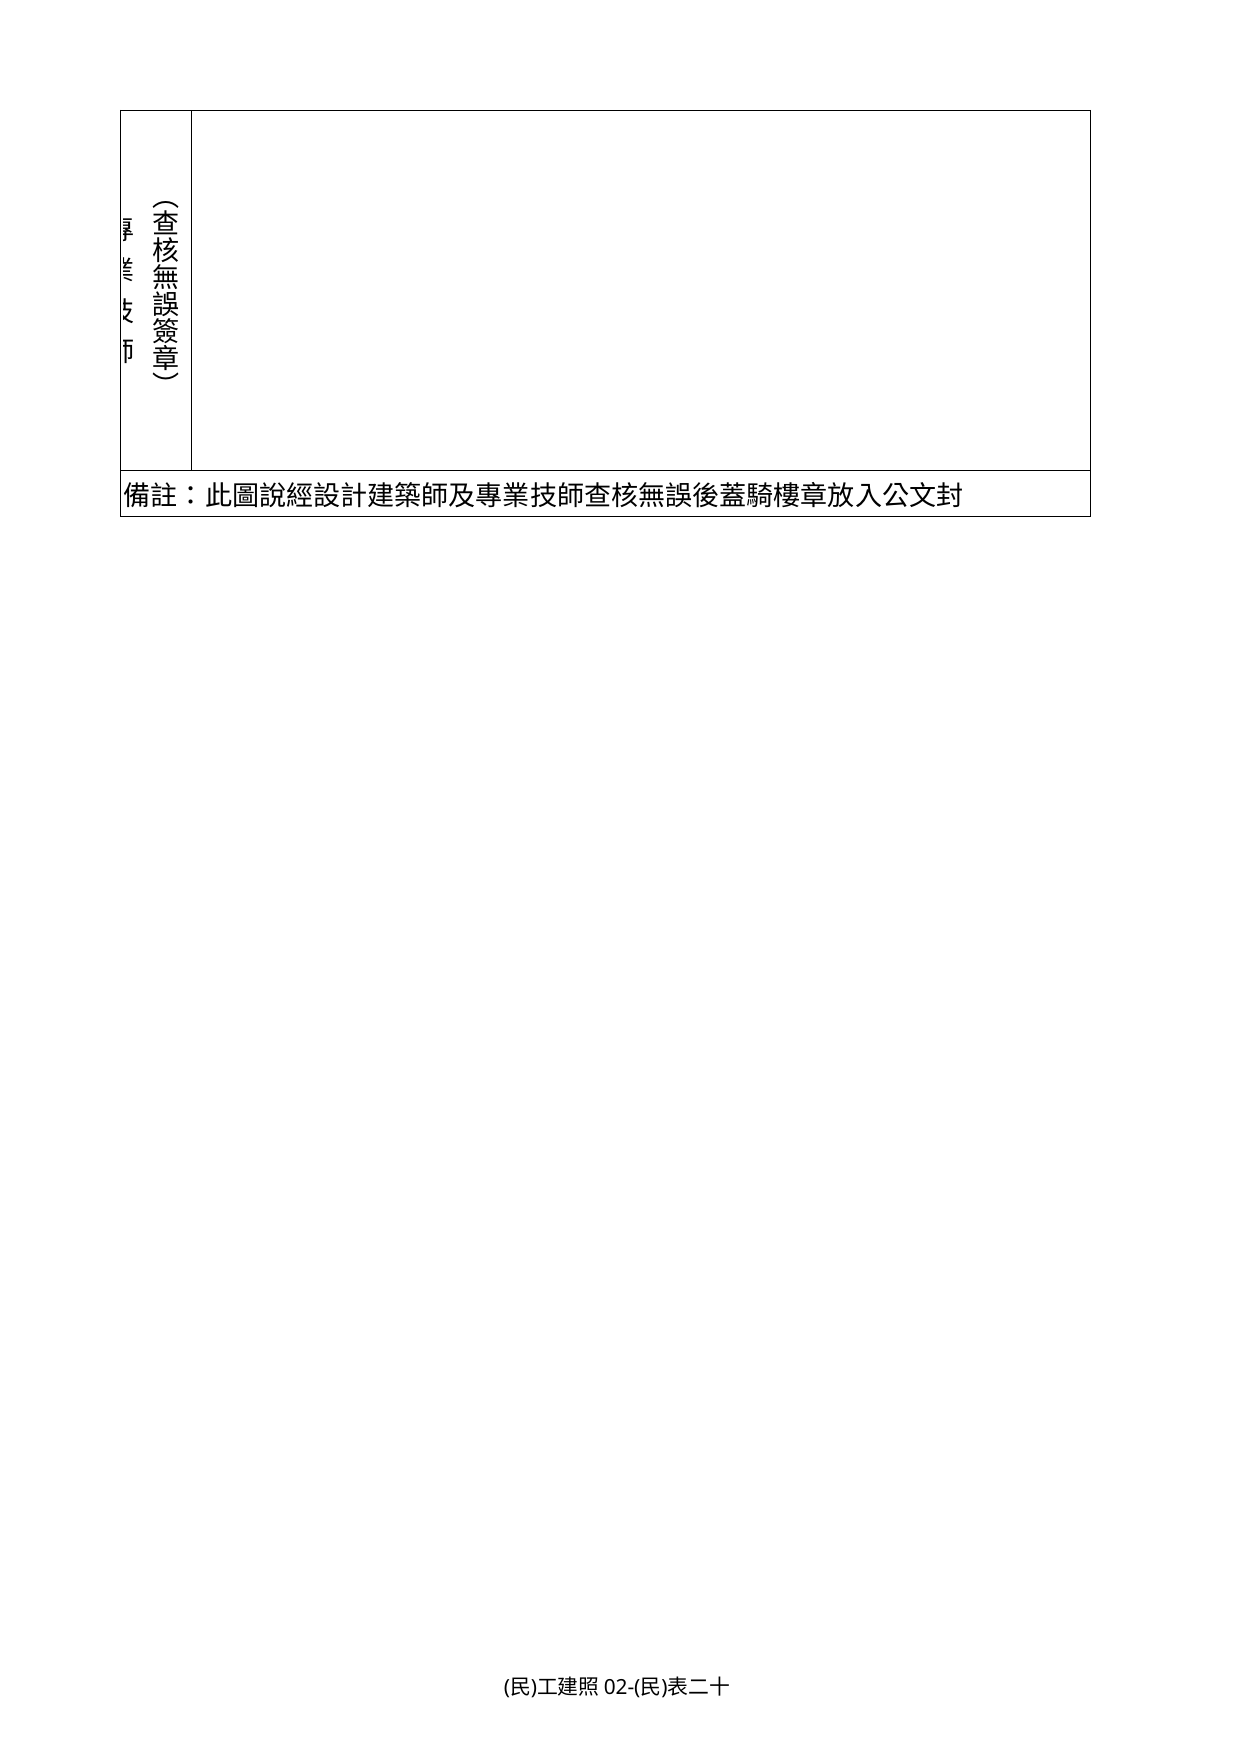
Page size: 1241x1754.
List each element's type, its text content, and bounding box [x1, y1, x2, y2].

table_cell [192, 111, 1090, 470]
table_cell （查核無誤簽章） 專 業 技 師 [121, 111, 191, 470]
table_cell 備註：此圖說經設計建築師及專業技師查核無誤後蓋騎樓章放入公文封 [121, 471, 1090, 516]
